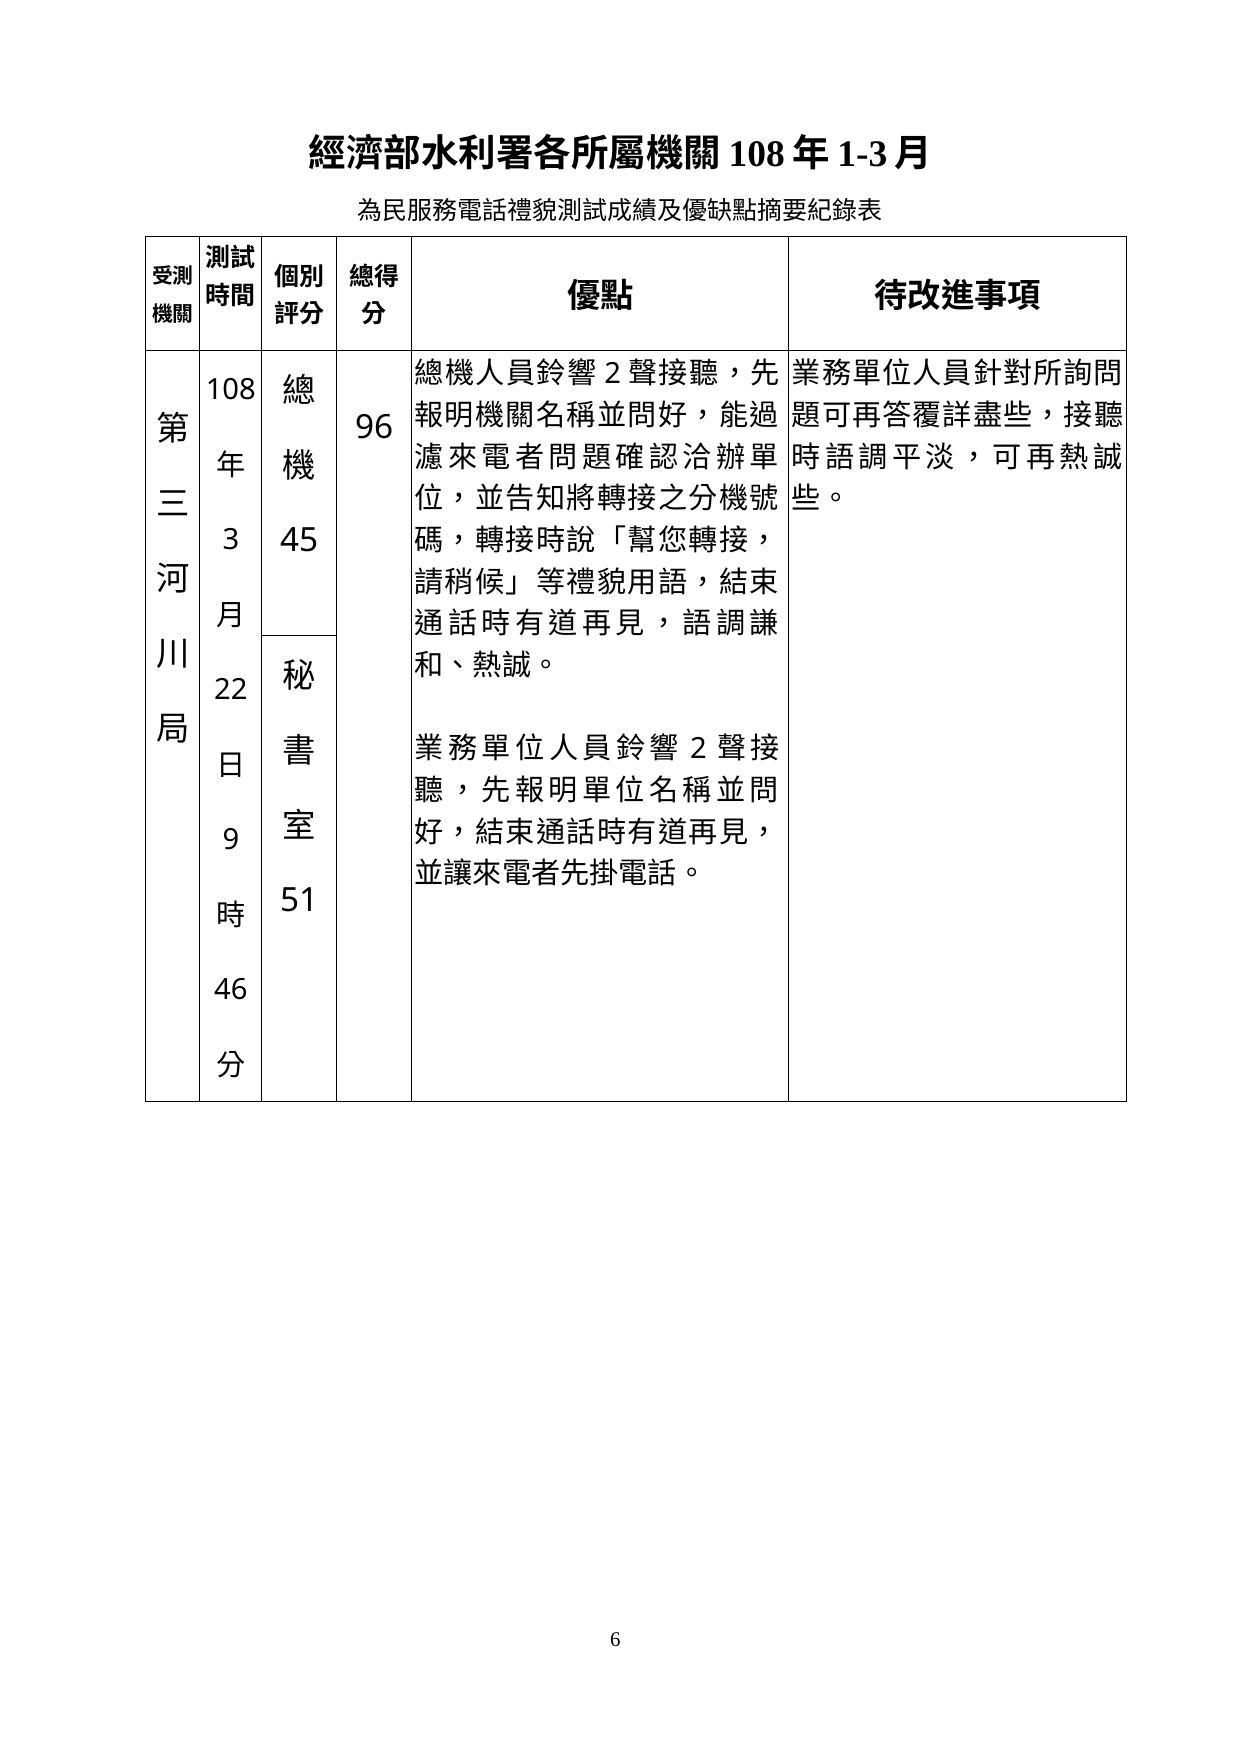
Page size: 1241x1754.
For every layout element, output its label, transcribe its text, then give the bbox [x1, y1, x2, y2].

table_cell 總機人員鈴響2聲接聽，先報明機關名稱並問好，能過濾來電者問題確認洽辦單位，並告知將轉接之分機號碼，轉接時說「幫您轉接，請稍候」等禮貌用語，結束通話時有道再見，語調謙和、熱誠。 業務單位人員鈴響2聲接聽，先報明單位名稱並問好，結束通話時有道再見，並讓來電者先掛電話。 [412, 351, 788, 1101]
text 為民服務電話禮貌測試成績及優缺點摘要紀錄表 [187, 191, 1053, 227]
table_header 總得分 [337, 237, 411, 349]
text 經濟部水利署各所屬機關108年1-3月 [187, 123, 1053, 177]
table_cell 業務單位人員針對所詢問題可再答覆詳盡些，接聽時語調平淡，可再熱誠些。 [789, 351, 1126, 1101]
table_cell 96 [337, 351, 411, 1101]
table_cell 第三河川局 [146, 351, 199, 1101]
table_header 測試 時間 [200, 237, 261, 349]
table_cell 秘 書 室 51 [262, 636, 336, 1101]
table_header 優點 [412, 237, 788, 349]
table_header 待改進事項 [789, 237, 1126, 349]
table_header 個別 評分 [262, 237, 336, 349]
table_cell 總 機 45 [262, 351, 336, 634]
table_header 受測機關 [146, 237, 199, 349]
table_cell 108 年 3 月 22 日 9 時 46 分 [200, 351, 261, 1101]
